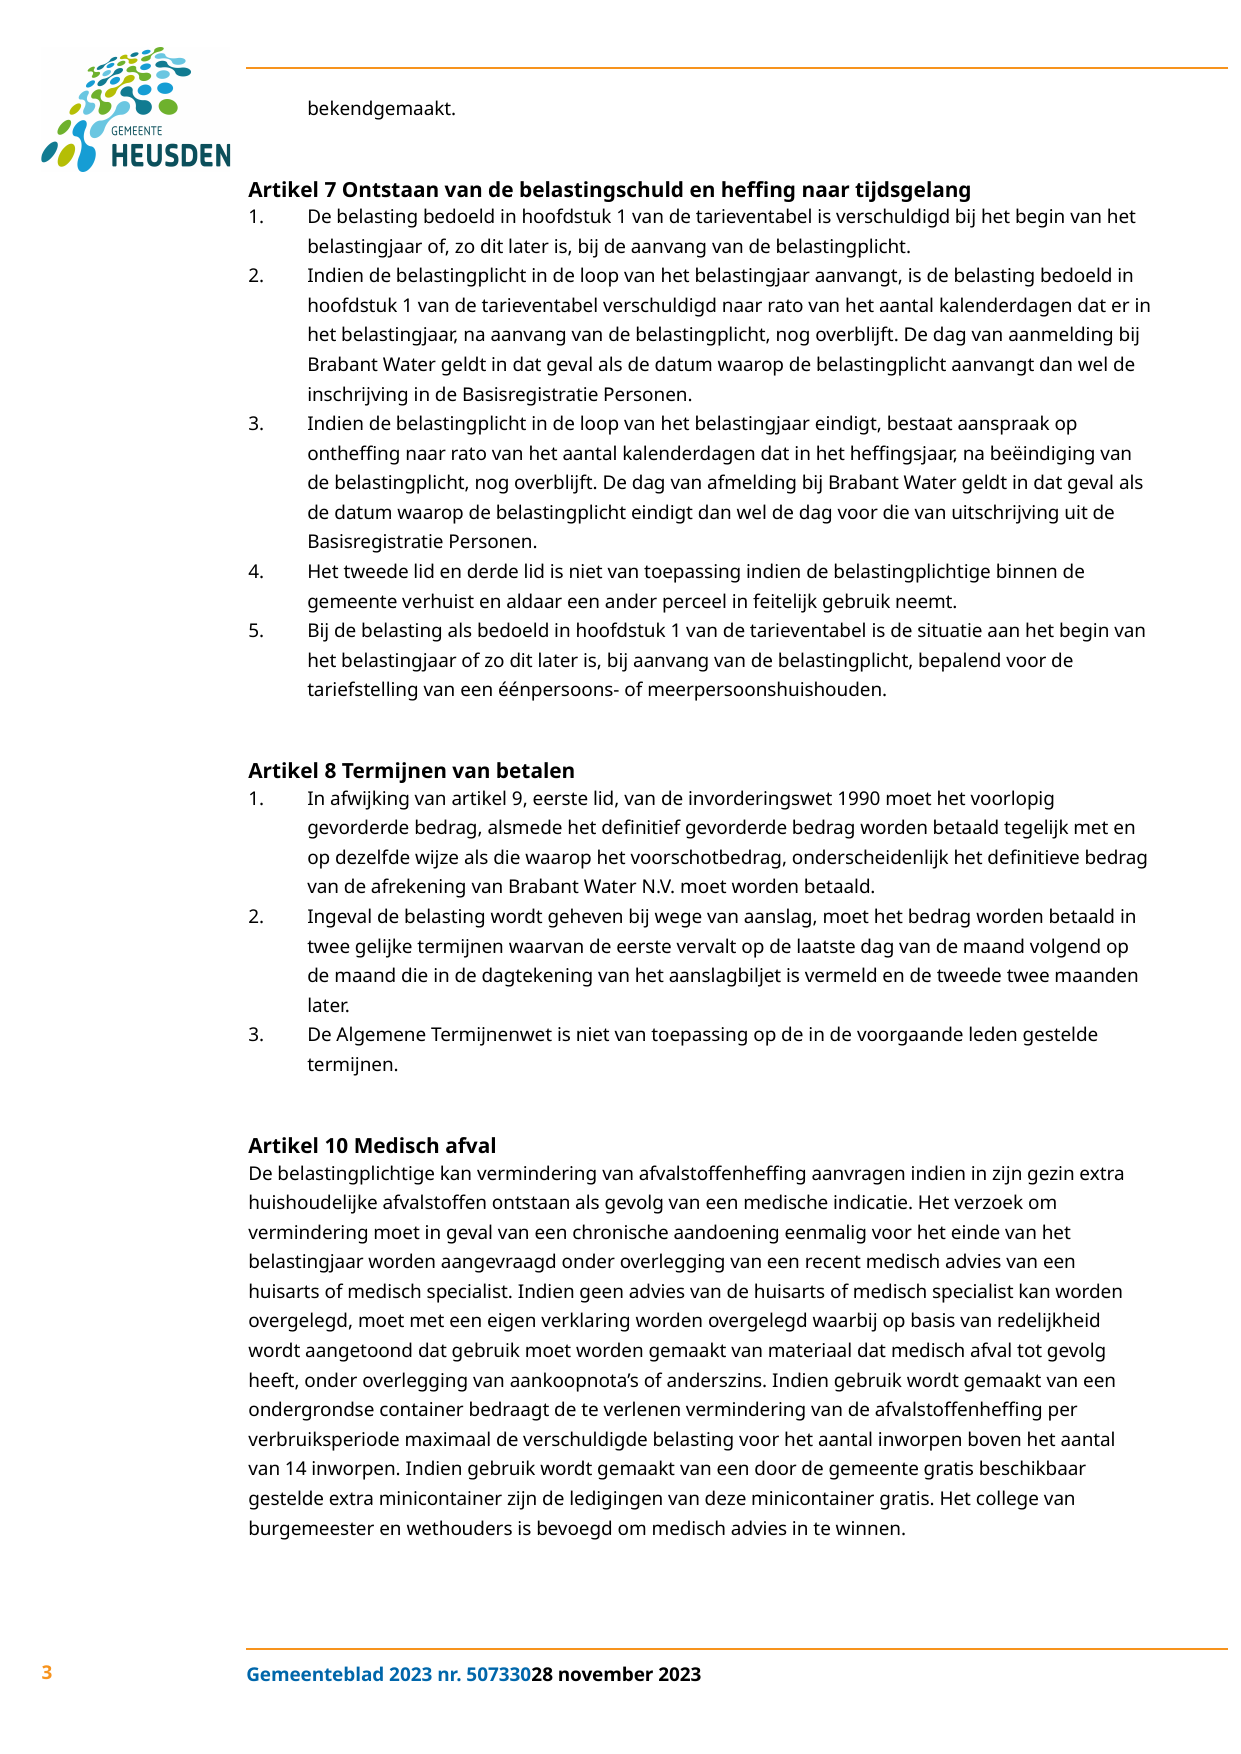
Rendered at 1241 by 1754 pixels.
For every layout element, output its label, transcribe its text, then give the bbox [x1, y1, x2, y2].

list Indien de belastingplicht in de loop van het belastingjaar aanvangt, is de belasting bedoeld in hoofdstuk 1 van de tarieventabel verschuldigd naar rato van het aantal kalenderdagen dat er in het belastingjaar, na aanvang van de belastingplicht, nog overblijft. De dag van aanmelding bij Brabant Water geldt in dat geval als de datum waarop de belastingplicht aanvangt dan wel de inschrijving in de Basisregistratie Personen. [248, 262, 1152, 406]
list Ingeval de belasting wordt geheven bij wege van aanslag, moet het bedrag worden betaald in twee gelijke termijnen waarvan de eerste vervalt op de laatste dag van de maand volgend op de maand die in de dagtekening van het aanslagbiljet is vermeld en de tweede twee maanden later. [248, 903, 1152, 1018]
list Indien de belastingplicht in de loop van het belastingjaar eindigt, bestaat aanspraak op ontheffing naar rato van het aantal kalenderdagen dat in het heffingsjaar, na beëindiging van de belastingplicht, nog overblijft. De dag van afmelding bij Brabant Water geldt in dat geval als de datum waarop de belastingplicht eindigt dan wel de dag voor die van uitschrijving uit de Basisregistratie Personen. [248, 410, 1152, 554]
picture [41, 47, 231, 172]
list De belasting bedoeld in hoofdstuk 1 van de tarieventabel is verschuldigd bij het begin van het belastingjaar of, zo dit later is, bij de aanvang van de belastingplicht. [248, 203, 1152, 258]
text Artikel 10 Medisch afval [248, 1131, 1152, 1160]
list Het tweede lid en derde lid is niet van toepassing indien de belastingplichtige binnen de gemeente verhuist en aldaar een ander perceel in feitelijk gebruik neemt. [248, 558, 1152, 613]
list De Algemene Termijnenwet is niet van toepassing op de in de voorgaande leden gestelde termijnen. [248, 1022, 1152, 1077]
list In afwijking van artikel 9, eerste lid, van de invorderingswet 1990 moet het voorlopig gevorderde bedrag, alsmede het definitief gevorderde bedrag worden betaald tegelijk met en op dezelfde wijze als die waarop het voorschotbedrag, onderscheidenlijk het definitieve bedrag van de afrekening van Brabant Water N.V. moet worden betaald. [248, 785, 1152, 899]
text Artikel 8 Termijnen van betalen [248, 757, 1152, 785]
list bekendgemaakt. [248, 95, 1152, 121]
list Bij de belasting als bedoeld in hoofdstuk 1 van de tarieventabel is de situatie aan het begin van het belastingjaar of zo dit later is, bij aanvang van de belastingplicht, bepalend voor de tariefstelling van een éénpersoons- of meerpersoonshuishouden. [248, 617, 1152, 702]
text De belastingplichtige kan vermindering van afvalstoffenheffing aanvragen indien in zijn gezin extra huishoudelijke afvalstoffen ontstaan als gevolg van een medische indicatie. Het verzoek om vermindering moet in geval van een chronische aandoening eenmalig voor het einde van het belastingjaar worden aangevraagd onder overlegging van een recent medisch advies van een huisarts of medisch specialist. Indien geen advies van de huisarts of medisch specialist kan worden overgelegd, moet met een eigen verklaring worden overgelegd waarbij op basis van redelijkheid wordt aangetoond dat gebruik moet worden gemaakt van materiaal dat medisch afval tot gevolg heeft, onder overlegging van aankoopnota’s of anderszins. Indien gebruik wordt gemaakt van een ondergrondse container bedraagt de te verlenen vermindering van de afvalstoffenheffing per verbruiksperiode maximaal de verschuldigde belasting voor het aantal inworpen boven het aantal van 14 inworpen. Indien gebruik wordt gemaakt van een door de gemeente gratis beschikbaar gestelde extra minicontainer zijn de ledigingen van deze minicontainer gratis. Het college van burgemeester en wethouders is bevoegd om medisch advies in te winnen. [248, 1160, 1152, 1540]
text Artikel 7 Ontstaan van de belastingschuld en heffing naar tijdsgelang [248, 175, 1152, 203]
